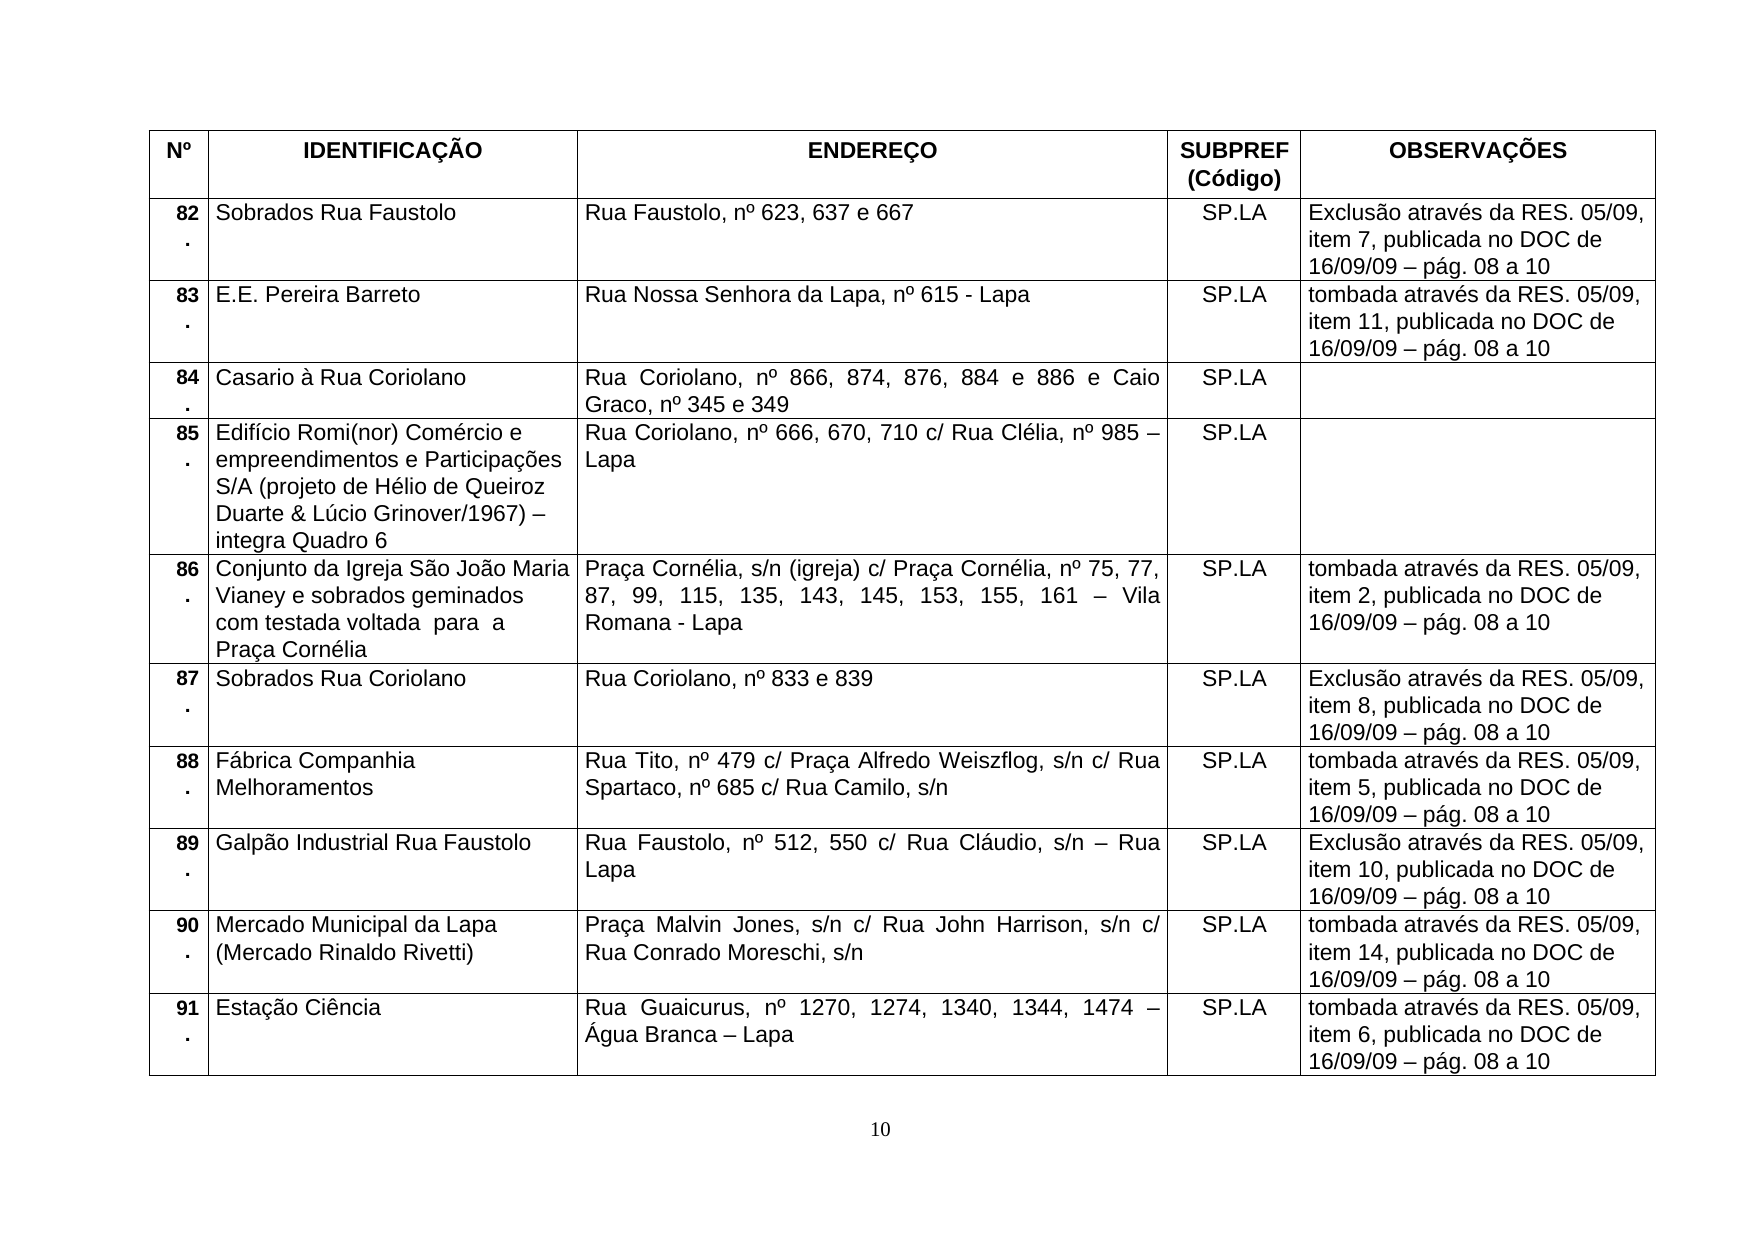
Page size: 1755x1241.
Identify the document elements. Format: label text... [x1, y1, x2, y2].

table_header IDENTIFICAÇÃO [209, 131, 577, 198]
table_cell [150, 281, 208, 362]
table_cell Rua Coriolano, nº 866, 874, 876, 884 e 886 e Caio Graco, nº 345 e 349 [578, 363, 1167, 417]
table_header OBSERVAÇÕES [1301, 131, 1655, 198]
table_cell Mercado Municipal da Lapa (Mercado Rinaldo Rivetti) [209, 911, 577, 992]
table_cell SP.LA [1168, 664, 1300, 746]
table_cell [150, 664, 208, 746]
table_cell [1301, 419, 1655, 554]
table_cell Rua Coriolano, nº 833 e 839 [578, 664, 1167, 746]
table_cell Sobrados Rua Faustolo [209, 199, 577, 280]
table_cell SP.LA [1168, 419, 1300, 554]
table_cell tombada através da RES. 05/09, item 6, publicada no DOC de 16/09/09 – pág. 08 a 10 [1301, 994, 1655, 1075]
table_cell SP.LA [1168, 747, 1300, 828]
table_cell SP.LA [1168, 829, 1300, 910]
table_cell SP.LA [1168, 199, 1300, 280]
table_cell [150, 829, 208, 910]
table_cell [150, 199, 208, 280]
table_cell Conjunto da Igreja São João Maria Vianey e sobrados geminados com testada voltada para a Praça Cornélia [209, 555, 577, 663]
table_cell tombada através da RES. 05/09, item 14, publicada no DOC de 16/09/09 – pág. 08 a 10 [1301, 911, 1655, 992]
table_cell Praça Cornélia, s/n (igreja) c/ Praça Cornélia, nº 75, 77, 87, 99, 115, 135, 143, 145, 153, 155, 161 – Vila Romana - Lapa [578, 555, 1167, 663]
table_cell Casario à Rua Coriolano [209, 363, 577, 417]
table_cell tombada através da RES. 05/09, item 2, publicada no DOC de 16/09/09 – pág. 08 a 10 [1301, 555, 1655, 663]
table_cell [150, 747, 208, 828]
table_cell Exclusão através da RES. 05/09, item 10, publicada no DOC de 16/09/09 – pág. 08 a 10 [1301, 829, 1655, 910]
table_cell tombada através da RES. 05/09, item 5, publicada no DOC de 16/09/09 – pág. 08 a 10 [1301, 747, 1655, 828]
table_header SUBPREF (Código) [1168, 131, 1300, 198]
table_cell Edifício Romi(nor) Comércio e empreendimentos e Participações S/A (projeto de Hélio de Queiroz Duarte & Lúcio Grinover/1967) – integra Quadro 6 [209, 419, 577, 554]
table_cell SP.LA [1168, 911, 1300, 992]
table_cell Estação Ciência [209, 994, 577, 1075]
table_cell Rua Coriolano, nº 666, 670, 710 c/ Rua Clélia, nº 985 – Lapa [578, 419, 1167, 554]
table_header ENDEREÇO [578, 131, 1167, 198]
table_cell [150, 555, 208, 663]
table_cell [150, 994, 208, 1075]
table_cell SP.LA [1168, 555, 1300, 663]
table_cell Exclusão através da RES. 05/09, item 8, publicada no DOC de 16/09/09 – pág. 08 a 10 [1301, 664, 1655, 746]
table_cell [1301, 363, 1655, 417]
table_cell tombada através da RES. 05/09, item 11, publicada no DOC de 16/09/09 – pág. 08 a 10 [1301, 281, 1655, 362]
table_cell Rua Nossa Senhora da Lapa, nº 615 - Lapa [578, 281, 1167, 362]
table_cell [150, 911, 208, 992]
table_cell SP.LA [1168, 994, 1300, 1075]
table_cell Sobrados Rua Coriolano [209, 664, 577, 746]
table_cell Rua Tito, nº 479 c/ Praça Alfredo Weiszflog, s/n c/ Rua Spartaco, nº 685 c/ Rua Camilo, s/n [578, 747, 1167, 828]
table_cell Rua Guaicurus, nº 1270, 1274, 1340, 1344, 1474 – Água Branca – Lapa [578, 994, 1167, 1075]
table_cell Galpão Industrial Rua Faustolo [209, 829, 577, 910]
table_cell Rua Faustolo, nº 623, 637 e 667 [578, 199, 1167, 280]
table_cell Fábrica Companhia Melhoramentos [209, 747, 577, 828]
table_header Nº [150, 131, 208, 198]
table_cell E.E. Pereira Barreto [209, 281, 577, 362]
table_cell SP.LA [1168, 363, 1300, 417]
table_cell SP.LA [1168, 281, 1300, 362]
table_cell Rua Faustolo, nº 512, 550 c/ Rua Cláudio, s/n – Rua Lapa [578, 829, 1167, 910]
table_cell Praça Malvin Jones, s/n c/ Rua John Harrison, s/n c/ Rua Conrado Moreschi, s/n [578, 911, 1167, 992]
table_cell [150, 419, 208, 554]
table_cell Exclusão através da RES. 05/09, item 7, publicada no DOC de 16/09/09 – pág. 08 a 10 [1301, 199, 1655, 280]
table_cell [150, 363, 208, 417]
